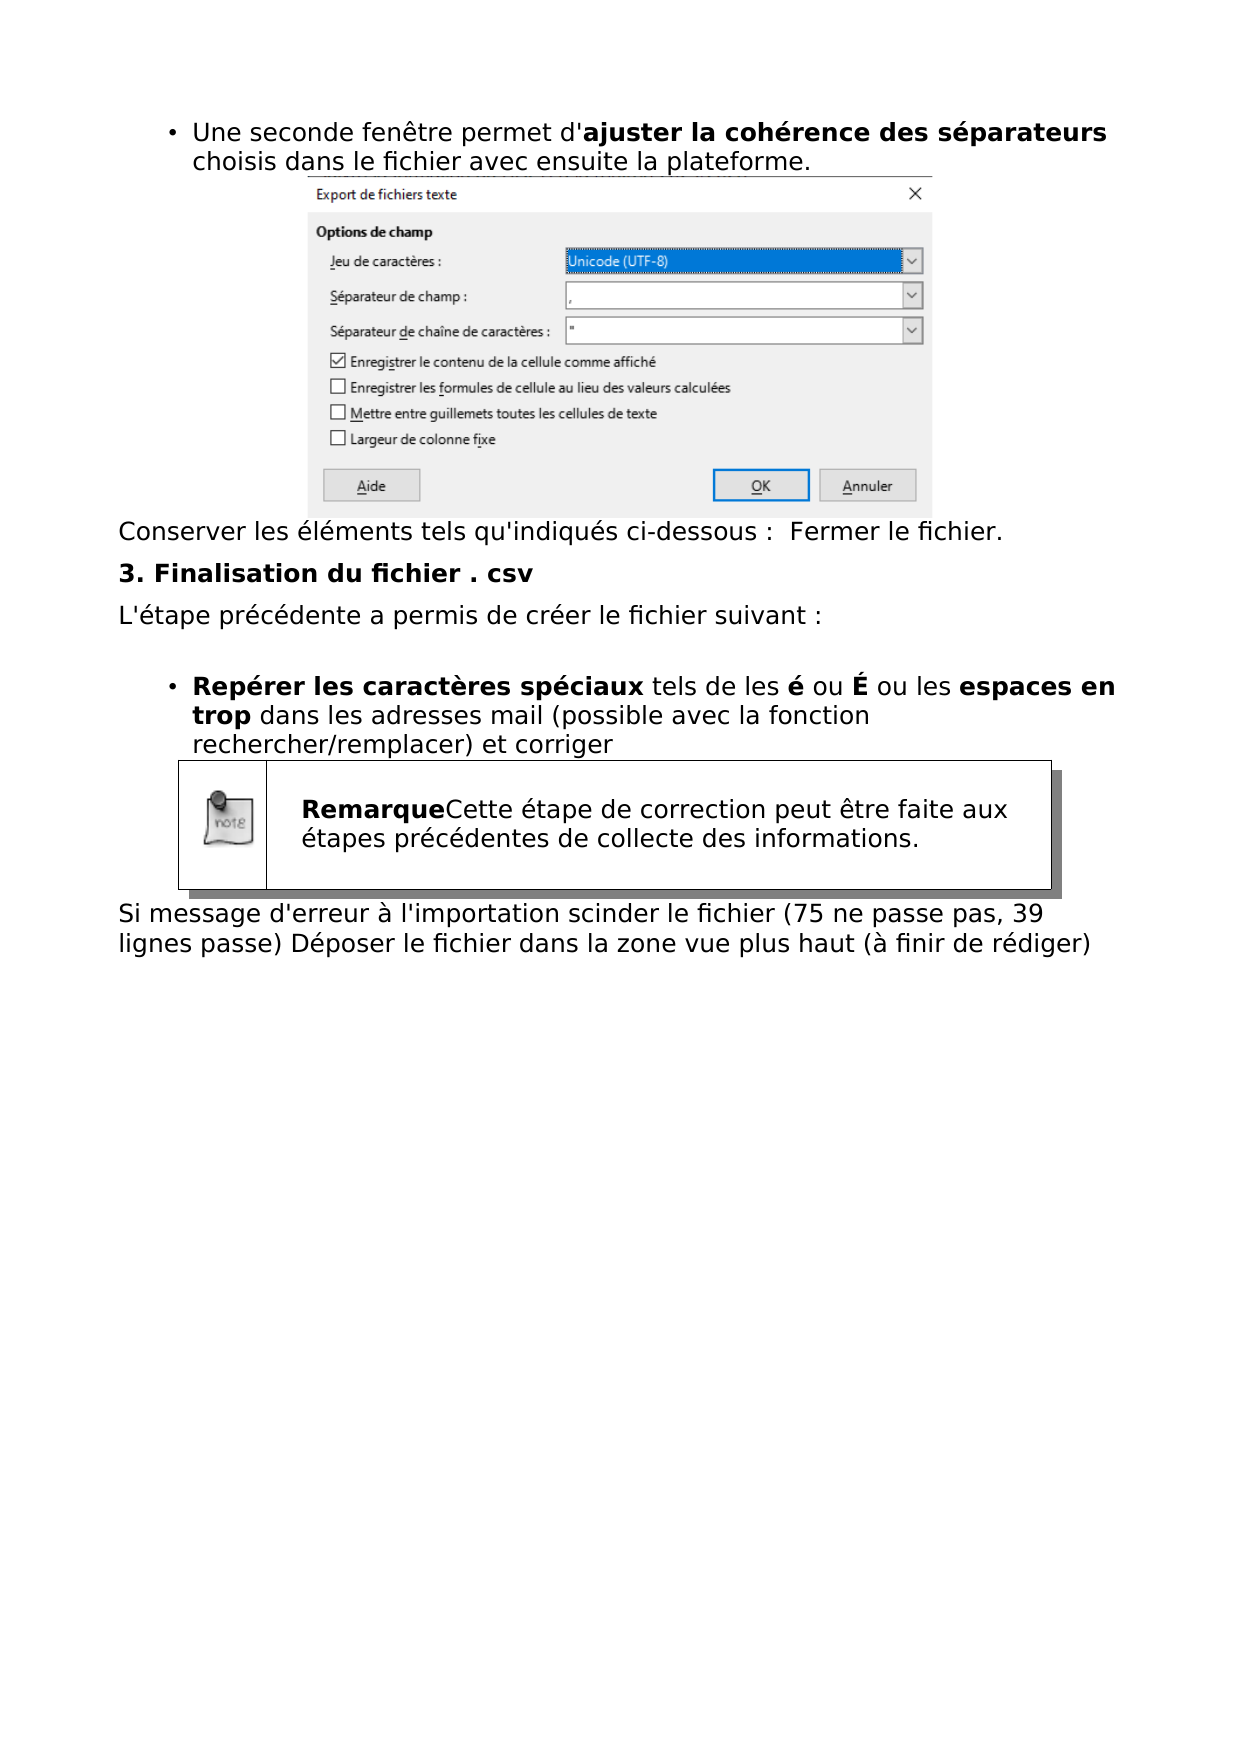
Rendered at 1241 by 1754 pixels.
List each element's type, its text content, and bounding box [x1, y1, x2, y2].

picture [190, 783, 266, 859]
list Une seconde fenêtre permet d'ajuster la cohérence des séparateurs choisis dans le fichier avec ensuite la plateforme. [177, 118, 1122, 176]
text 3. Finalisation du fichier . csv [118, 559, 1122, 588]
table_header RemarqueCette étape de correction peut être faite aux étapes précédentes de collecte des informations. [267, 761, 1051, 889]
list Repérer les caractères spéciaux tels de les é ou É ou les espaces en trop dans les adresses mail (possible avec la fonction rechercher/remplacer) et corriger [177, 672, 1122, 759]
table_header [179, 761, 266, 889]
picture [307, 176, 933, 518]
text Si message d'erreur à l'importation scinder le fichier (75 ne passe pas, 39 lignes passe) Déposer le fichier dans la zone vue plus haut (à finir de rédiger) [118, 899, 1122, 958]
text L'étape précédente a permis de créer le fichier suivant : [118, 601, 1122, 630]
text Conserver les éléments tels qu'indiqués ci-dessous : Fermer le fichier. [118, 176, 1122, 547]
